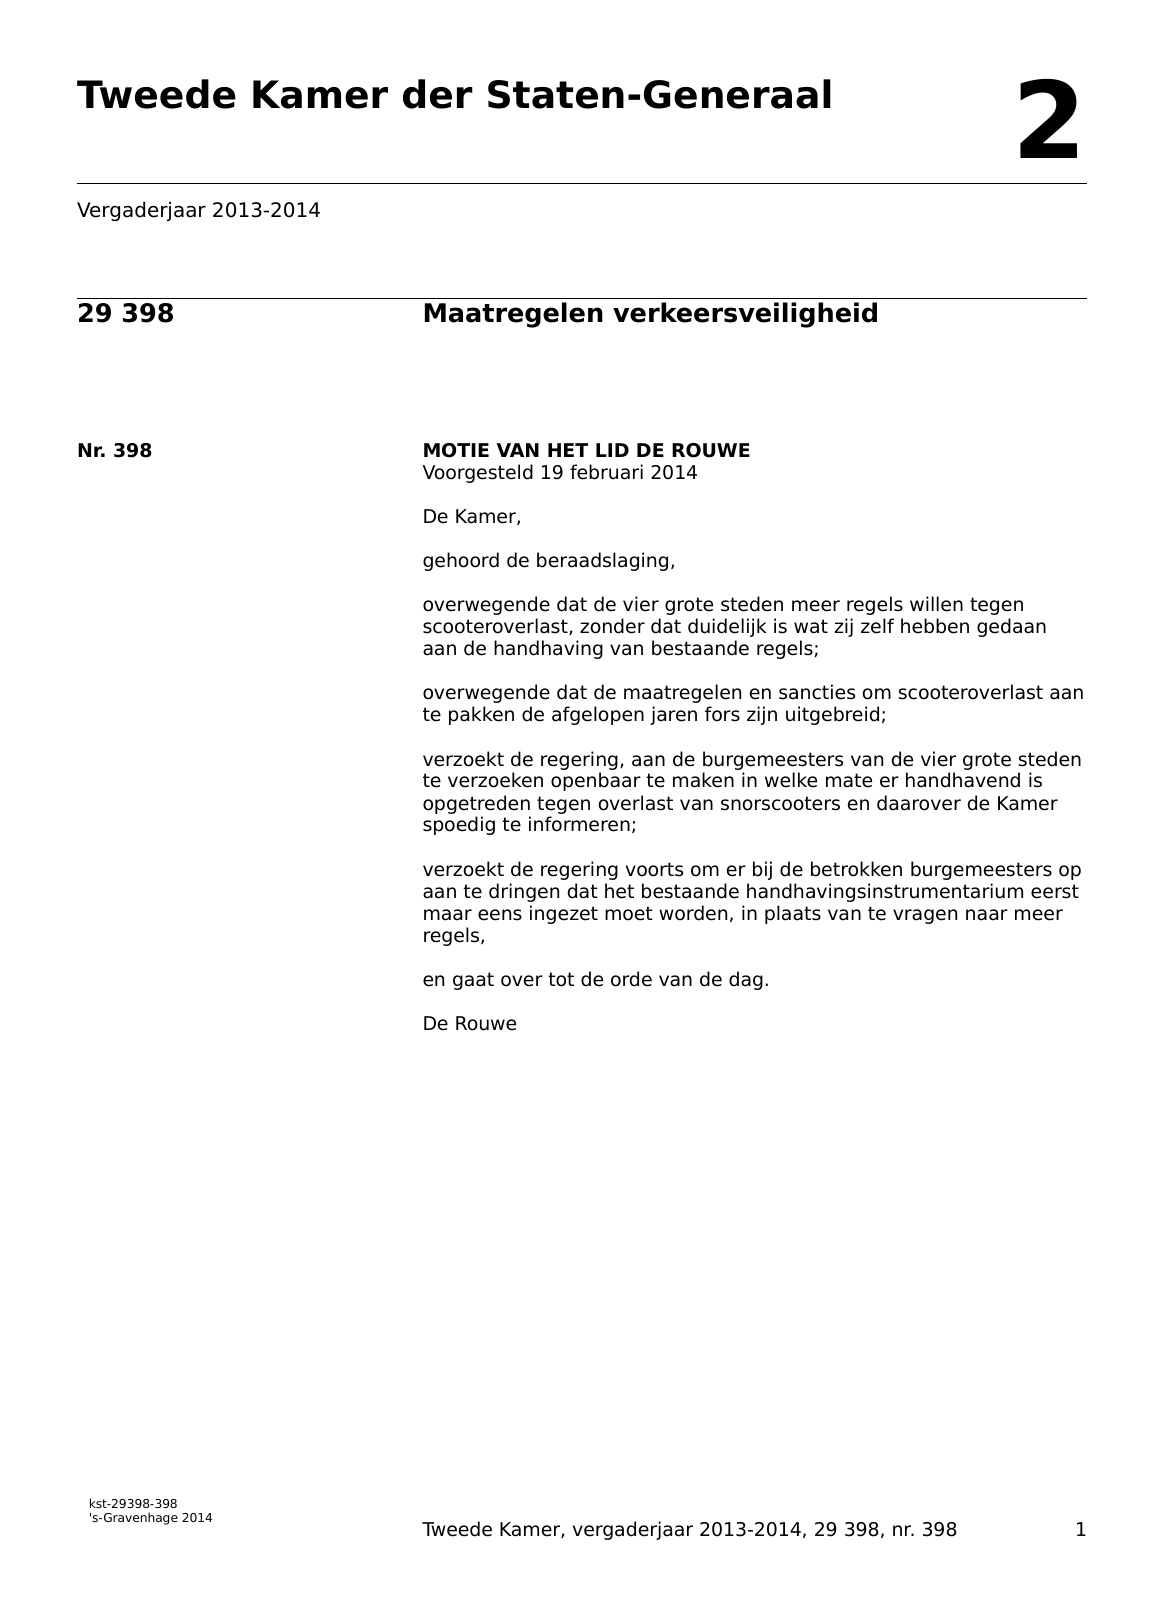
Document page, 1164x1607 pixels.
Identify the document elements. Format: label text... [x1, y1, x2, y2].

subtitle 29 398 Maatregelen verkeersveiligheid [77, 299, 1087, 329]
text en gaat over tot de orde van de dag. [422, 969, 1087, 991]
text kst-29398-398 [88, 1497, 323, 1511]
text De Rouwe [422, 1013, 1087, 1035]
subtitle Nr. 398 MOTIE VAN HET LID DE ROUWE [77, 440, 1087, 462]
text De Kamer, [422, 506, 1087, 528]
table_header Tweede Kamer der Staten-Generaal [77, 59, 886, 183]
text overwegende dat de vier grote steden meer regels willen tegen scooteroverlast, zonder dat duidelijk is wat zij zelf hebben gedaan aan de handhaving van bestaande regels; [422, 594, 1087, 660]
table_header 2 [886, 59, 1087, 183]
text verzoekt de regering voorts om er bij de betrokken burgemeesters op aan te dringen dat het bestaande handhavingsinstrumentarium eerst maar eens ingezet moet worden, in plaats van te vragen naar meer regels, [422, 858, 1087, 946]
text verzoekt de regering, aan de burgemeesters van de vier grote steden te verzoeken openbaar te maken in welke mate er handhavend is opgetreden tegen overlast van snorscooters en daarover de Kamer spoedig te informeren; [422, 748, 1087, 836]
text 's-Gravenhage 2014 [88, 1511, 323, 1525]
text overwegende dat de maatregelen en sancties om scooteroverlast aan te pakken de afgelopen jaren fors zijn uitgebreid; [422, 682, 1087, 726]
table_cell Vergaderjaar 2013-2014 [77, 184, 1087, 298]
text gehoord de beraadslaging, [422, 550, 1087, 572]
text Voorgesteld 19 februari 2014 [422, 462, 1087, 484]
